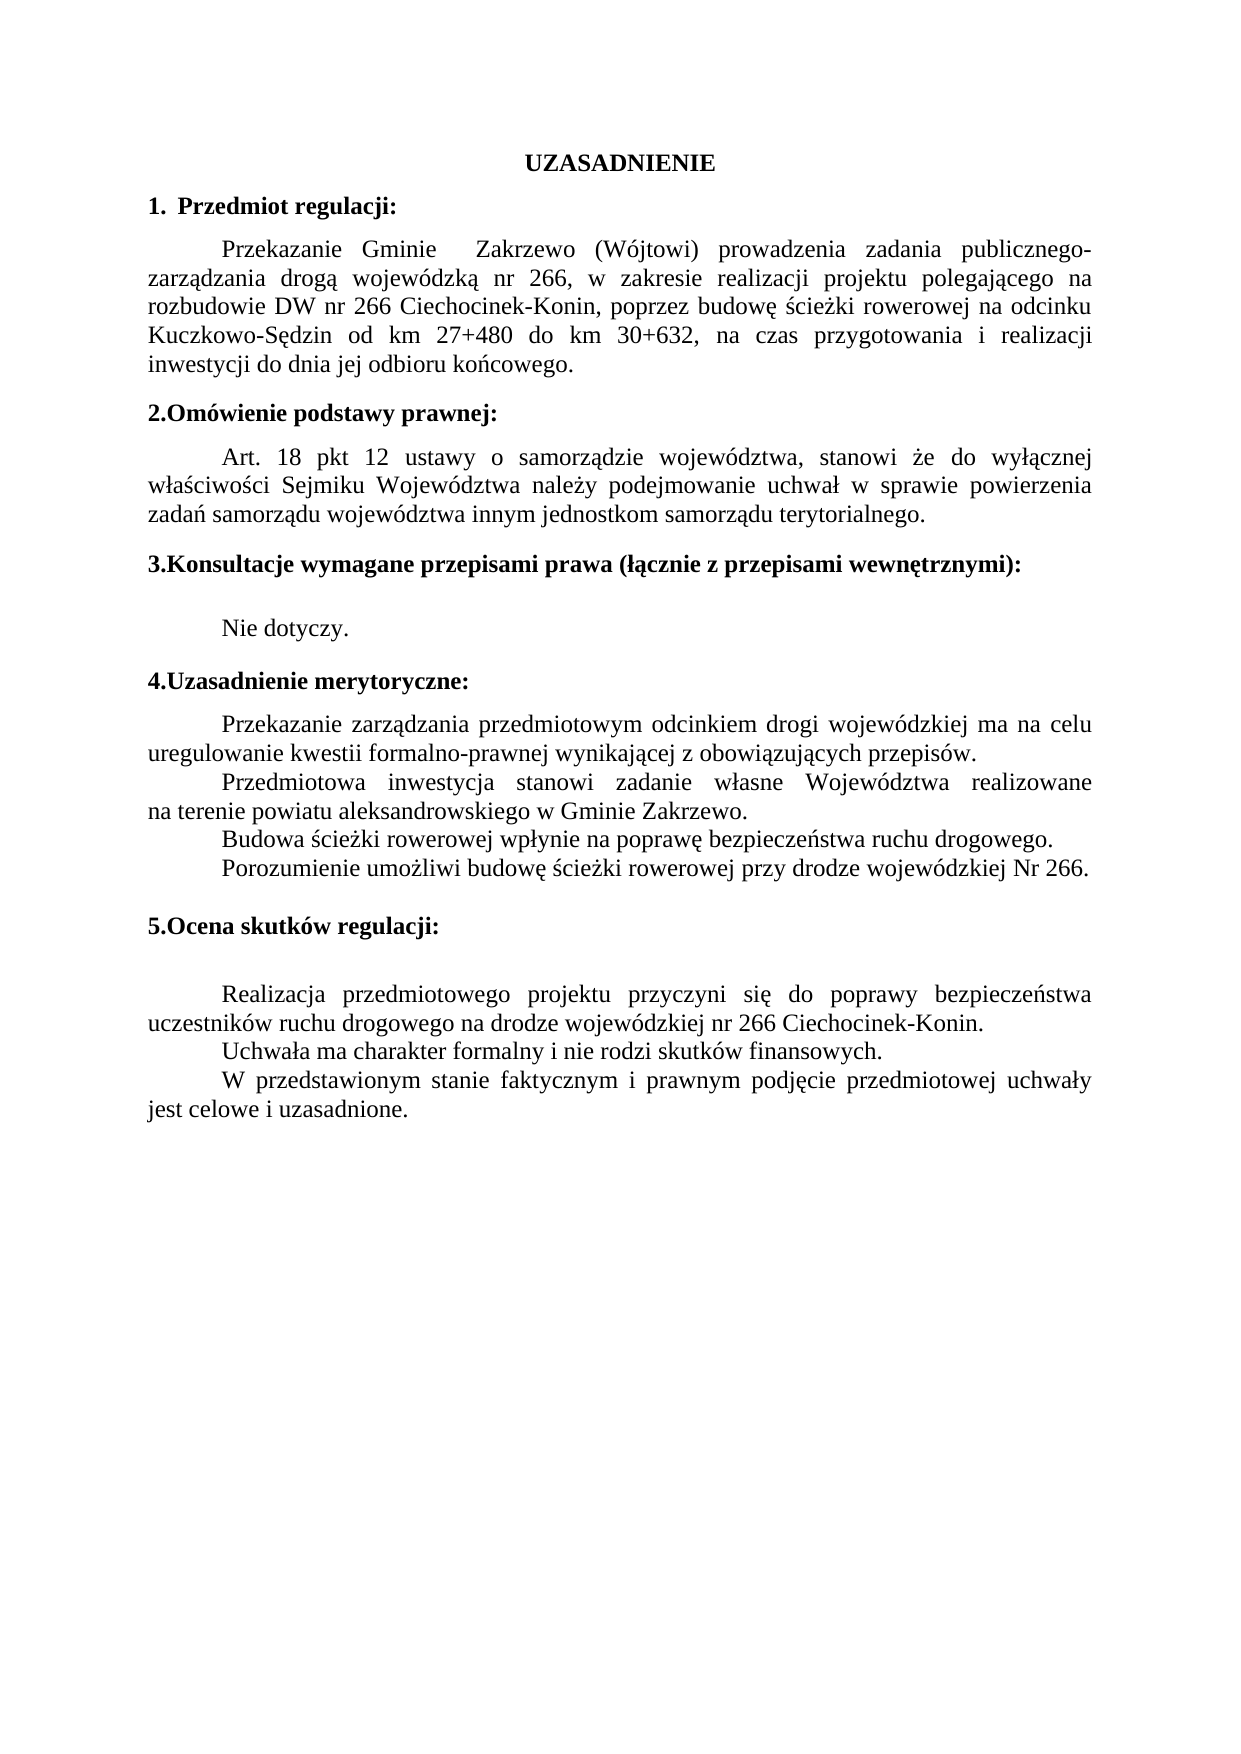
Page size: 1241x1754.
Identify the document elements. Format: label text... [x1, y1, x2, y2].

text Przekazanie zarządzania przedmiotowym odcinkiem drogi wojewódzkiej ma na celu uregulowanie kwestii formalno-prawnej wynikającej z obowiązujących przepisów. [148, 709, 1093, 767]
text Art. 18 pkt 12 ustawy o samorządzie województwa, stanowi że do wyłącznej właściwości Sejmiku Województwa należy podejmowanie uchwał w sprawie powierzenia zadań samorządu województwa innym jednostkom samorządu terytorialnego. [148, 442, 1093, 528]
list Nie dotyczy. [177, 613, 1093, 641]
text 2.Omówienie podstawy prawnej: [148, 398, 1093, 427]
text 5.Ocena skutków regulacji: [148, 911, 1093, 939]
text 4.Uzasadnienie merytoryczne: [148, 666, 1093, 695]
list Realizacja przedmiotowego projektu przyczyni się do poprawy bezpieczeństwa uczestników ruchu drogowego na drodze wojewódzkiej nr 266 Ciechocinek-Konin. [148, 979, 1093, 1036]
text Budowa ścieżki rowerowej wpłynie na poprawę bezpieczeństwa ruchu drogowego. [148, 824, 1093, 853]
text 3.Konsultacje wymagane przepisami prawa (łącznie z przepisami wewnętrznymi): [148, 549, 1093, 577]
text Uchwała ma charakter formalny i nie rodzi skutków finansowych. [148, 1036, 1093, 1065]
text W przedstawionym stanie faktycznym i prawnym podjęcie przedmiotowej uchwały jest celowe i uzasadnione. [148, 1065, 1093, 1123]
text Przedmiotowa inwestycja stanowi zadanie własne Województwa realizowane na terenie powiatu aleksandrowskiego w Gminie Zakrzewo. [148, 767, 1093, 824]
text Porozumienie umożliwi budowę ścieżki rowerowej przy drodze wojewódzkiej Nr 266. [148, 853, 1093, 882]
list Przedmiot regulacji: [148, 191, 1093, 219]
text Przekazanie Gminie Zakrzewo (Wójtowi) prowadzenia zadania publicznego- zarządzania drogą wojewódzką nr 266, w zakresie realizacji projektu polegającego na rozbudowie DW nr 266 Ciechocinek-Konin, poprzez budowę ścieżki rowerowej na odcinku Kuczkowo-Sędzin od km 27+480 do km 30+632, na czas przygotowania i realizacji inwestycji do dnia jej odbioru końcowego. [148, 234, 1093, 378]
text UZASADNIENIE [148, 148, 1093, 176]
